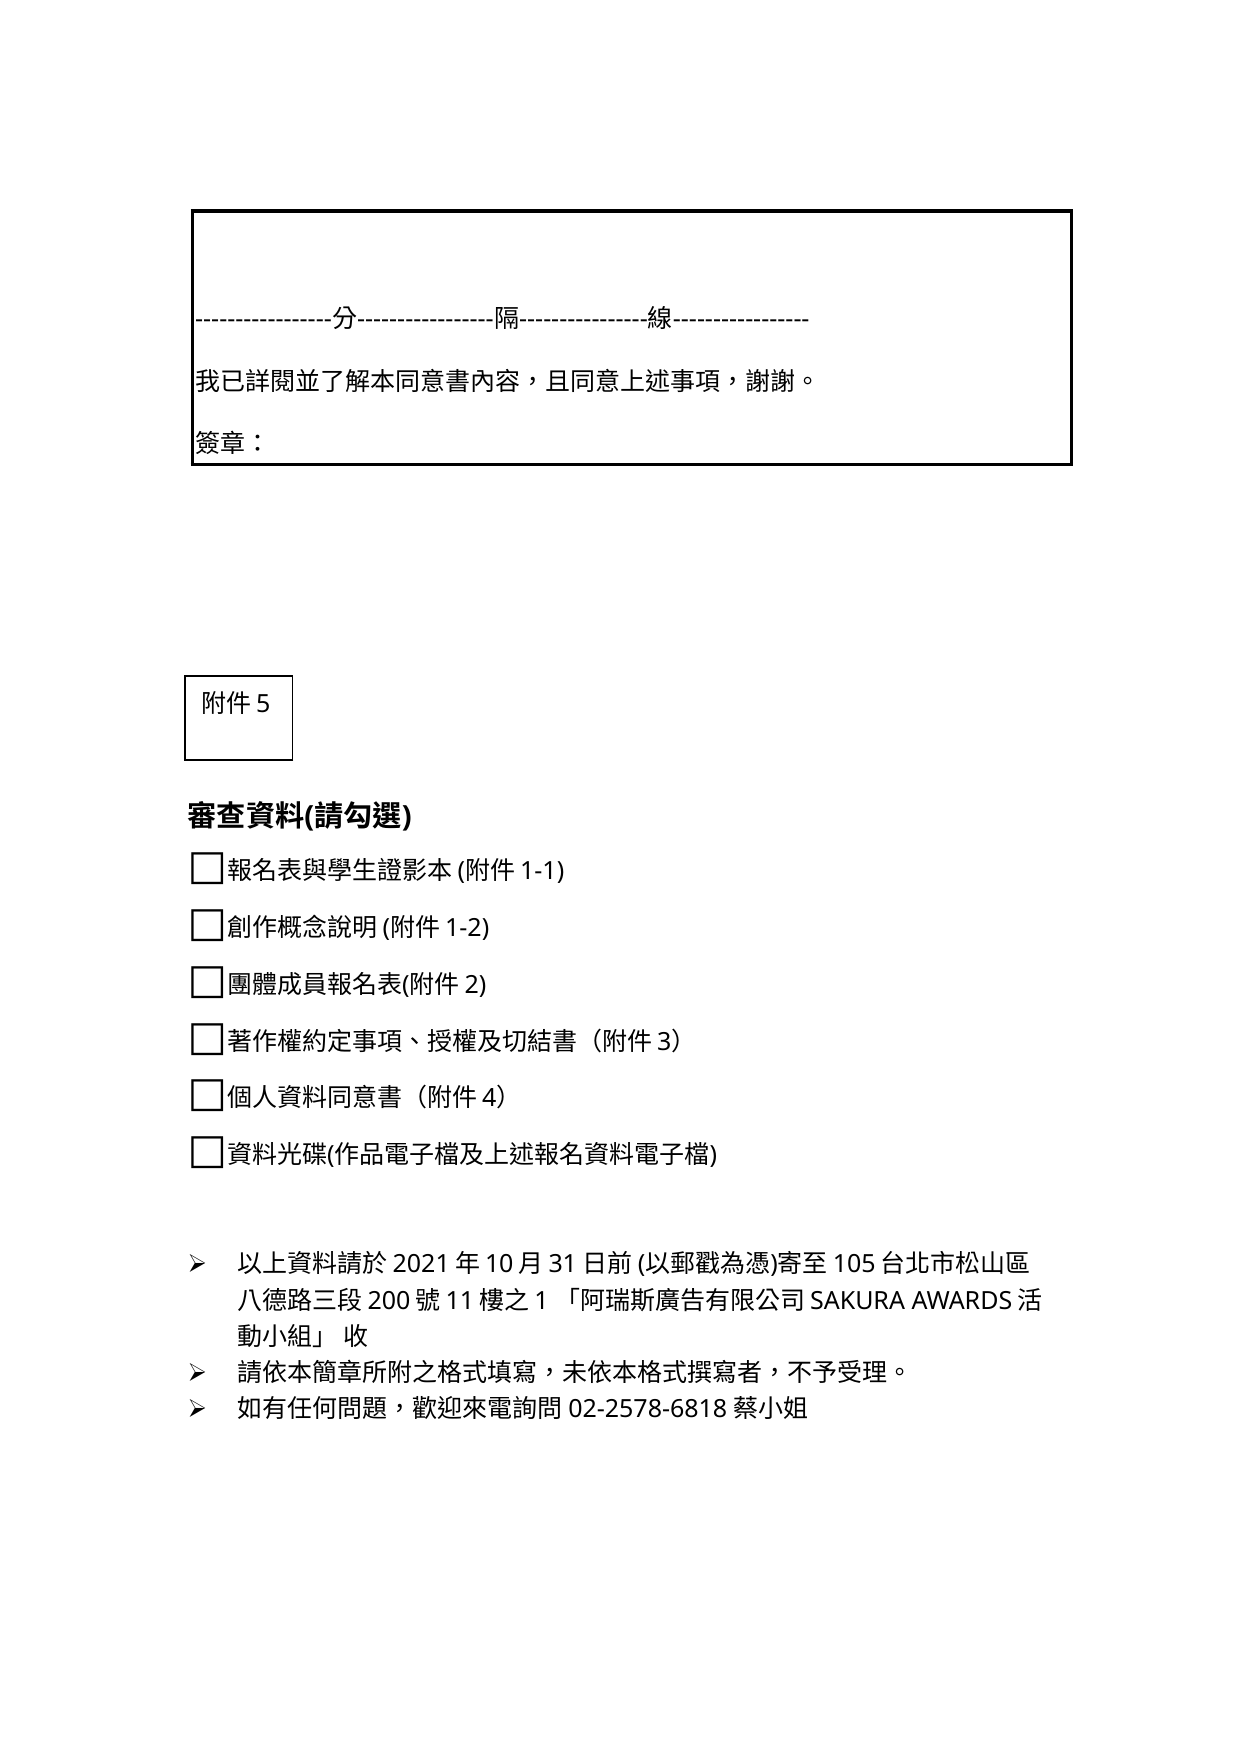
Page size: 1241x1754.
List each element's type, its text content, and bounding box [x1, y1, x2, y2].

list 如有任何問題，歡迎來電詢問 02-2578-6818 蔡小姐 [187, 1389, 1053, 1425]
list 請依本簡章所附之格式填寫，未依本格式撰寫者，不予受理。 [187, 1353, 1053, 1389]
text 附件5 [201, 684, 277, 720]
text □報名表與學生證影本 (附件1-1) [187, 835, 1053, 892]
text □個人資料同意書（附件4） [187, 1062, 1053, 1119]
text □團體成員報名表(附件2) [187, 949, 1053, 1006]
text □資料光碟(作品電子檔及上述報名資料電子檔) [187, 1119, 1053, 1176]
text 審查資料(請勾選) [187, 793, 1053, 835]
table_header 台灣櫻花股份有限公司 個人資料蒐集、處理及利用同意書 台灣櫻花股份有限公司謹依個人資料保護法（以下簡稱個資法）第8條第1項規定告知下列事項，敬請詳閱： 一、蒐集目的：SAKURA AWARDS活動參加、通知及後續聯繫所用 二、個人資料類別：姓名、聯絡方式(含電話、地址、email)、就讀校系 三、個人資料利用期間：2021/10/31~2022/10/31 四、個人資料利用地區：台灣 五、個人資料利用對象：參賽者 六、個人資料利用方式：網際網路、電子郵件、電子建檔、書面。 此外，您亦可依個資法第3條規定，就您的個人資料進行以下動作： 一、查詢或請求閱覽 二、請求製給複製本 三、請求補充或更正 四、請求停止蒐集、處理或利用 五、請求刪除 如欲行使以上權利，請email至ares.sakuraawards@gmail.com，將由專人與您聯絡。您可自由選擇是否提供您的個人資料，惟您不同意提供個人資料時，本中心將無法提供與您蒐集目的相關之各項服務。 -----------------分-----------------隔----------------線----------------- 我已詳閱並了解本同意書內容，且同意上述事項，謝謝。 簽章： [194, 213, 1070, 462]
text □創作概念說明 (附件1-2) [187, 892, 1053, 949]
text □著作權約定事項、授權及切結書（附件3） [187, 1006, 1053, 1062]
list 以上資料請於2021年10月31日前 (以郵戳為憑)寄至105台北市松山區八德路三段200號11樓之1 「阿瑞斯廣告有限公司SAKURA AWARDS活動小組」 收 [187, 1244, 1053, 1353]
